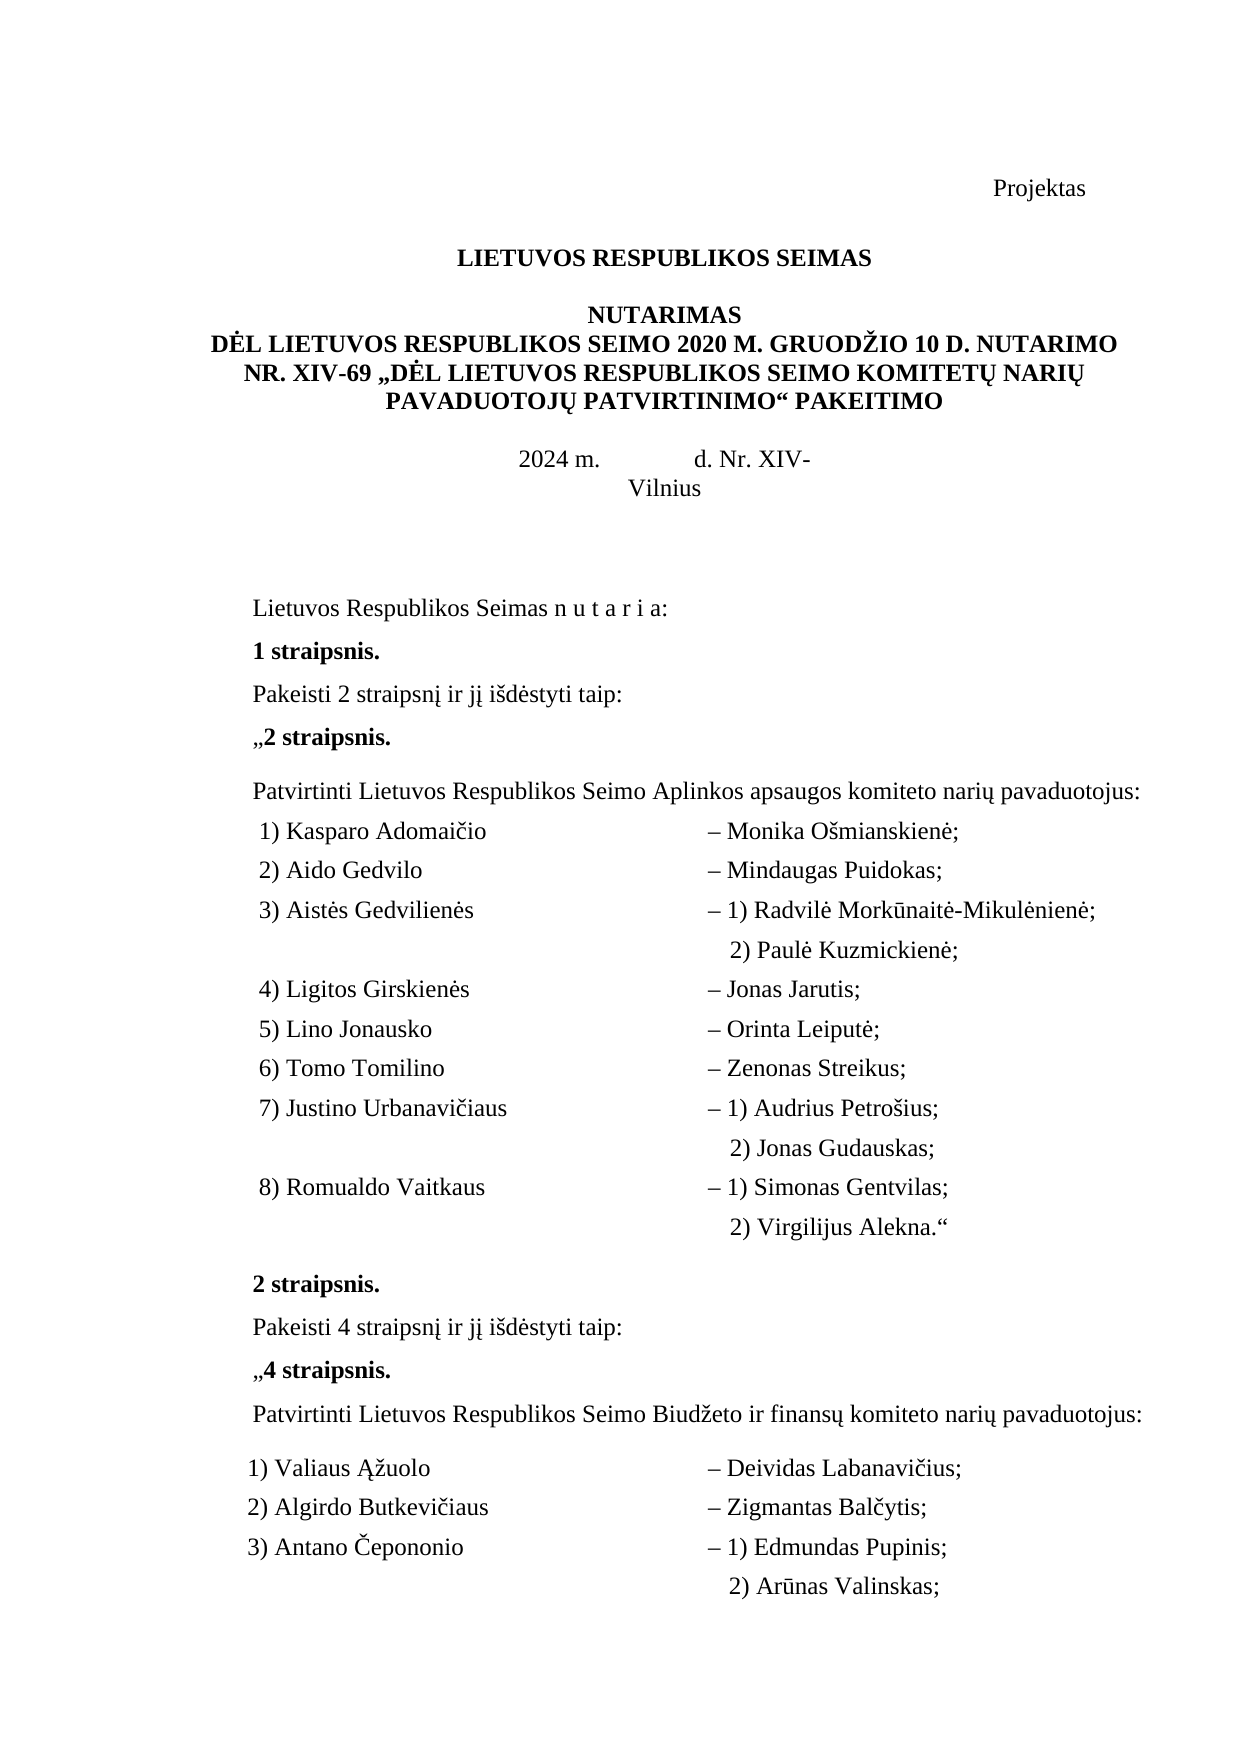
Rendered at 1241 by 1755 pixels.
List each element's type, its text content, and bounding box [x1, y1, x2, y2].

text Lietuvos Respublikos Seimas n u t a r i a: [177, 593, 1152, 622]
table_cell – 1) Audrius Petrošius; 2) Jonas Gudauskas; [697, 1082, 1163, 1161]
table_header – Monika Ošmianskienė; [697, 805, 1163, 845]
table_cell 6) Tomo Tomilino [248, 1043, 697, 1082]
table_cell – Orinta Leiputė; [697, 1003, 1163, 1043]
table_cell 4) Ligitos Girskienės [248, 964, 697, 1003]
table_cell – 1) Simonas Gentvilas; 2) Virgilijus Alekna.“ [697, 1161, 1163, 1241]
table_cell – Mindaugas Puidokas; [697, 845, 1163, 884]
table_cell 2) Algirdo Butkevičiaus [236, 1481, 697, 1521]
text Patvirtinti Lietuvos Respublikos Seimo Aplinkos apsaugos komiteto narių pavaduotojus: [177, 766, 1152, 805]
table_cell 3) Antano Čepononio [236, 1521, 697, 1600]
text DĖL LIETUVOS RESPUBLIKOS SEIMO 2020 M. GRUODŽIO 10 D. NUTARIMO NR. XIV-69 „DĖL LIETUVOS RESPUBLIKOS SEIMO KOMITETŲ NARIŲ PAVADUOTOJŲ PATVIRTINIMO“ PAKEITIMO [177, 329, 1152, 415]
table_cell – Zigmantas Balčytis; [697, 1481, 1163, 1521]
table_cell 5) Lino Jonausko [248, 1003, 697, 1043]
text 1 straipsnis. [177, 636, 1152, 665]
text „2 straipsnis. [177, 722, 1152, 751]
table_header 1) Valiaus Ąžuolo [236, 1442, 697, 1481]
table_cell 8) Romualdo Vaitkaus [248, 1161, 697, 1241]
text Vilnius [177, 473, 1152, 501]
table_cell – 1) Edmundas Pupinis; 2) Arūnas Valinskas; [697, 1521, 1163, 1600]
table_cell 2) Aido Gedvilo [248, 845, 697, 884]
table_cell 3) Aistės Gedvilienės [248, 884, 697, 963]
table_header – Deividas Labanavičius; [697, 1442, 1163, 1481]
table_cell – 1) Radvilė Morkūnaitė-Mikulėnienė; 2) Paulė Kuzmickienė; [697, 884, 1163, 963]
text 2 straipsnis. [177, 1269, 1152, 1298]
table_cell – Jonas Jarutis; [697, 964, 1163, 1003]
table_header 1) Kasparo Adomaičio [248, 805, 697, 845]
text „4 straipsnis. [177, 1356, 1152, 1384]
text NUTARIMAS [177, 300, 1152, 329]
text LIETUVOS RESPUBLIKOS SEIMAS [177, 243, 1152, 271]
text Pakeisti 2 straipsnį ir jį išdėstyti taip: [177, 679, 1152, 708]
table_cell – Zenonas Streikus; [697, 1043, 1163, 1082]
table_cell 7) Justino Urbanavičiaus [248, 1082, 697, 1161]
text Projektas [852, 173, 1152, 202]
text Pakeisti 4 straipsnį ir jį išdėstyti taip: [177, 1312, 1152, 1341]
text Patvirtinti Lietuvos Respublikos Seimo Biudžeto ir finansų komiteto narių pavaduotojus: [177, 1399, 1152, 1427]
text 2024 m. d. Nr. XIV- [177, 444, 1152, 473]
